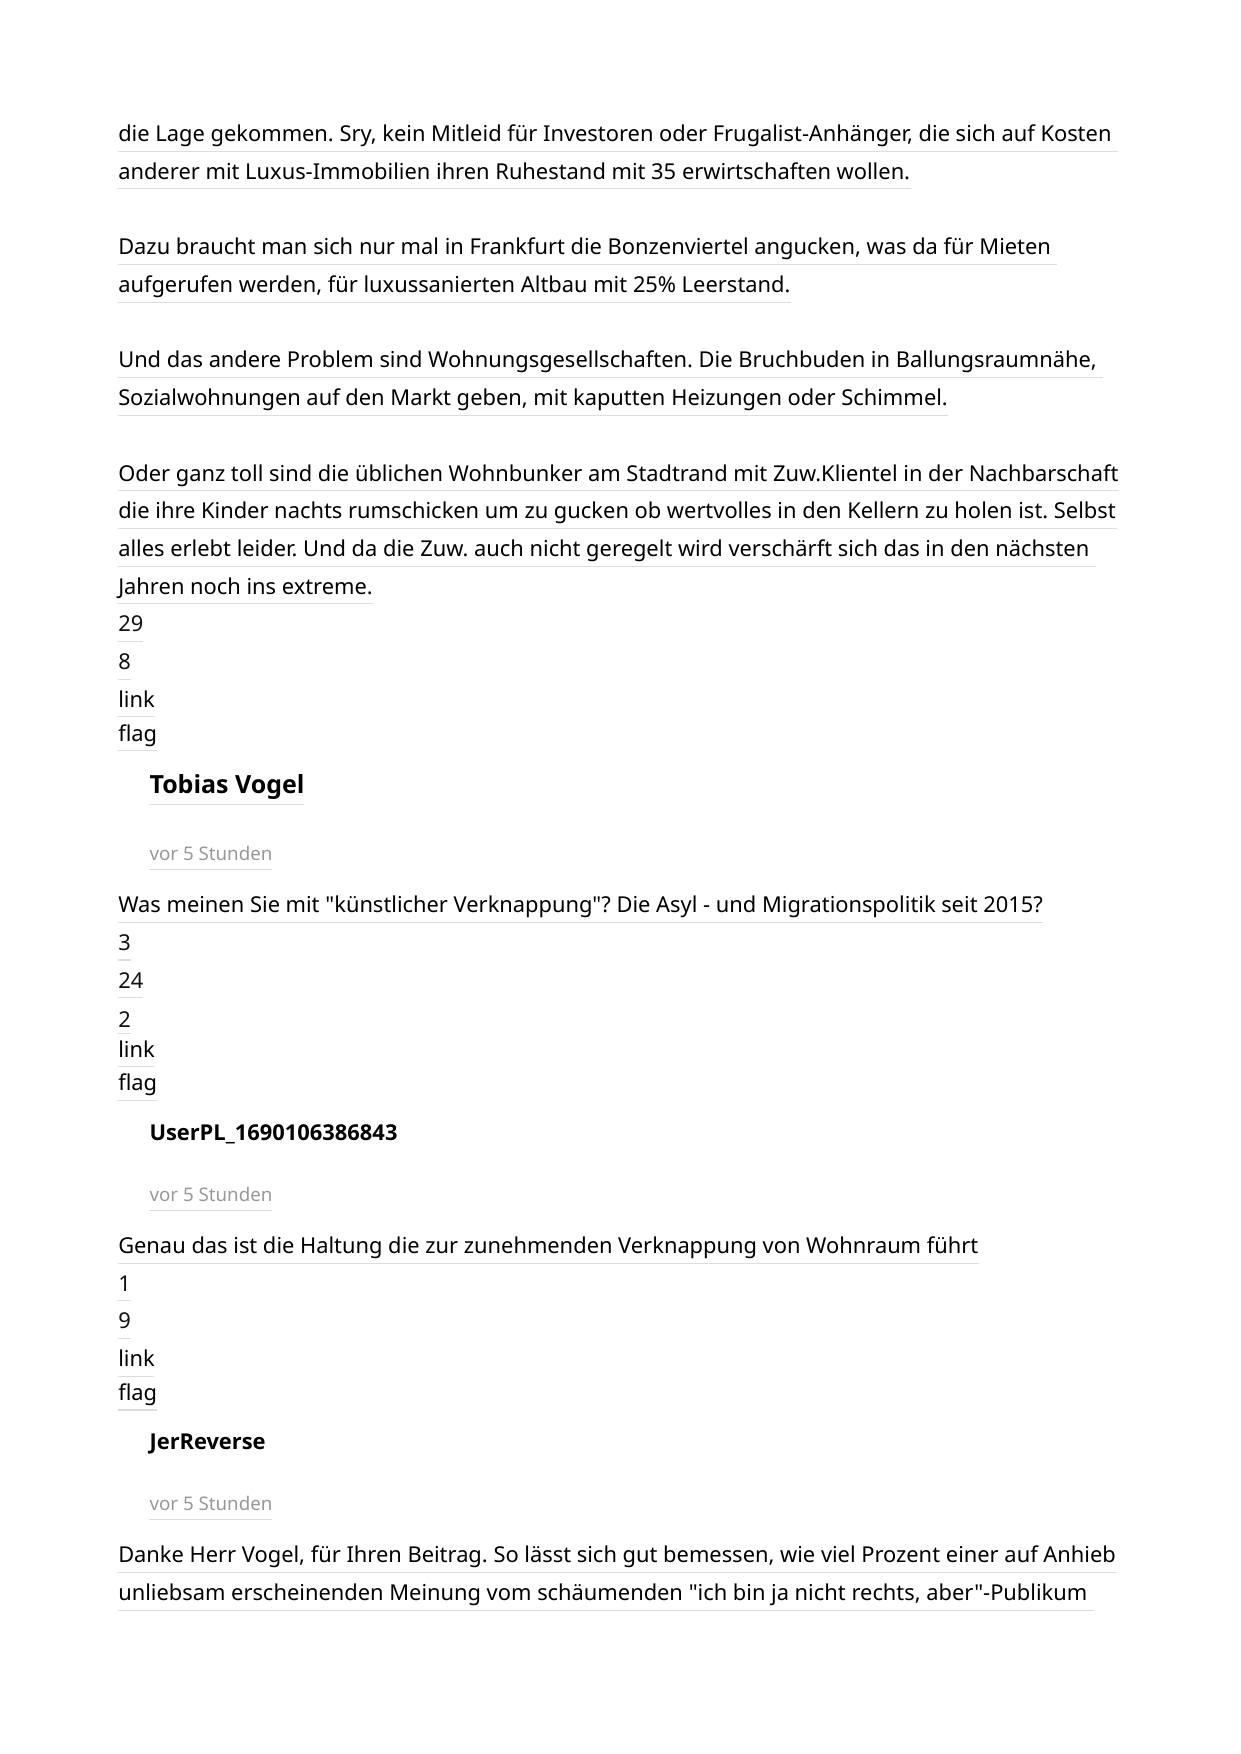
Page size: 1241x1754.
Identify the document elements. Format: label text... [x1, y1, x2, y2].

text Genau das ist die Haltung die zur zunehmenden Verknappung von Wohnraum führt [118, 1230, 1122, 1264]
text Tobias Vogel [149, 767, 1122, 805]
text vor 5 Stunden [149, 841, 1117, 870]
text 1 [118, 1268, 1122, 1301]
text 29 [118, 608, 1122, 642]
text flag [118, 717, 1122, 751]
text vor 5 Stunden [149, 1491, 1117, 1520]
text flag [118, 1067, 1122, 1101]
text link [118, 684, 1122, 717]
text link [118, 1343, 1122, 1377]
text 8 [118, 646, 1122, 680]
text Danke Herr Vogel, für Ihren Beitrag. So lässt sich gut bemessen, wie viel Prozent einer auf Anhieb unliebsam erscheinenden Meinung vom schäumenden "ich bin ja nicht rechts, aber"-Publikum [118, 1539, 1122, 1611]
text vor 5 Stunden [149, 1181, 1117, 1211]
text 24 [118, 964, 1122, 998]
text 3 [118, 927, 1122, 961]
text flag [118, 1377, 1122, 1411]
text link [118, 1034, 1122, 1067]
text 9 [118, 1305, 1122, 1339]
text 2 [118, 1002, 1122, 1034]
text Was meinen Sie mit "künstlicher Verknappung"? Die Asyl - und Migrationspolitik seit 2015? [118, 889, 1122, 923]
text JerReverse [149, 1426, 1122, 1456]
text UserPL_1690106386843 [149, 1117, 1122, 1147]
text die Lage gekommen. Sry, kein Mitleid für Investoren oder Frugalist-Anhänger, die sich auf Kosten anderer mit Luxus-Immobilien ihren Ruhestand mit 35 erwirtschaften wollen. Dazu braucht man sich nur mal in Frankfurt die Bonzenviertel angucken, was da für Mieten aufgerufen werden, für luxussanierten Altbau mit 25% Leerstand. Und das andere Problem sind Wohnungsgesellschaften. Die Bruchbuden in Ballungsraumnähe, Sozialwohnungen auf den Markt geben, mit kaputten Heizungen oder Schimmel. Oder ganz toll sind die üblichen Wohnbunker am Stadtrand mit Zuw.Klientel in der Nachbarschaft die ihre Kinder nachts rumschicken um zu gucken ob wertvolles in den Kellern zu holen ist. Selbst alles erlebt leider. Und da die Zuw. auch nicht geregelt wird verschärft sich das in den nächsten Jahren noch ins extreme. [118, 118, 1122, 604]
